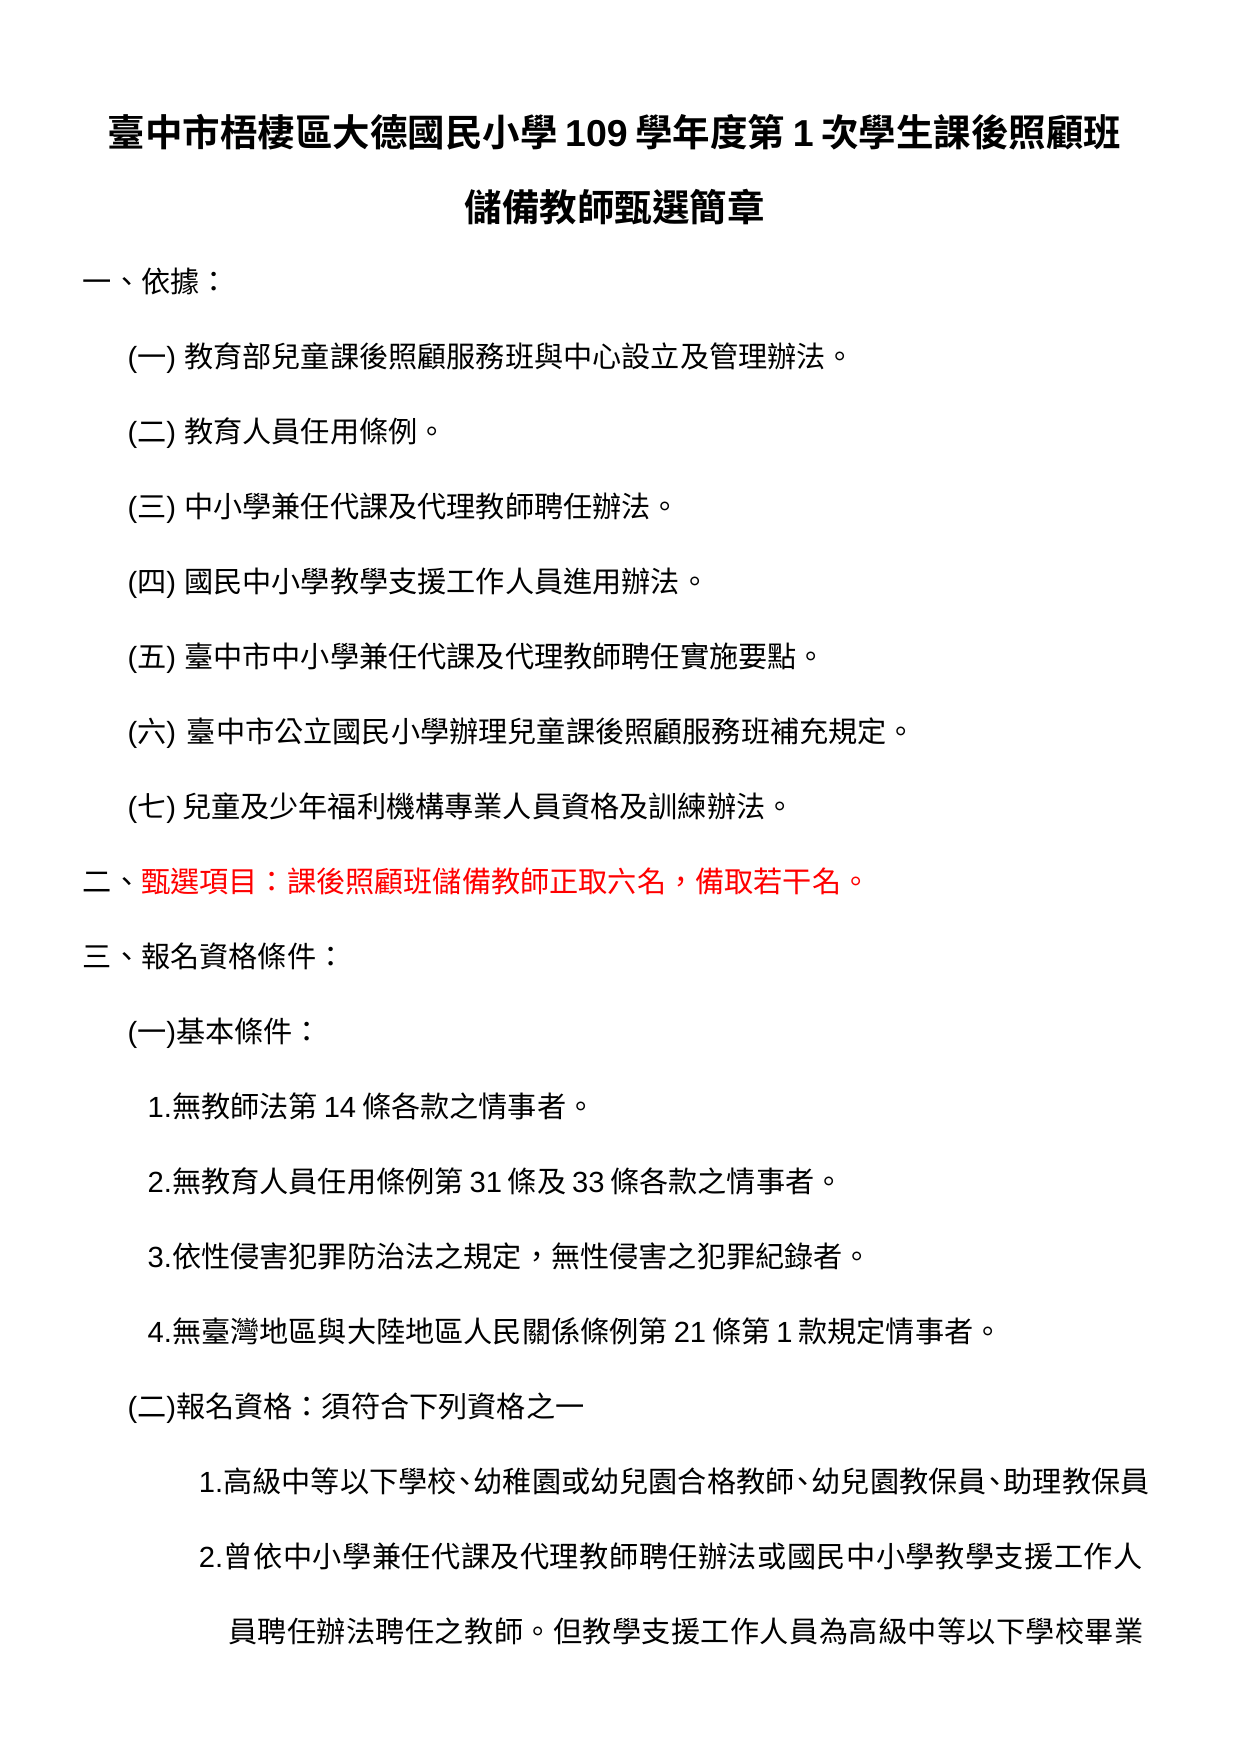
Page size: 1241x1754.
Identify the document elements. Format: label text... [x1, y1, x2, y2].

text 三、報名資格條件： [83, 917, 1146, 992]
text 1.無教師法第14條各款之情事者。 [83, 1067, 1146, 1142]
text (二) 教育人員任用條例。 [127, 392, 1146, 467]
text 臺中市梧棲區大德國民小學109學年度第1次學生課後照顧班 [83, 92, 1146, 167]
text 二、甄選項目：課後照顧班儲備教師正取六名，備取若干名。 [83, 842, 1146, 917]
text 一、依據： [83, 242, 1146, 317]
text (七) 兒童及少年福利機構專業人員資格及訓練辦法。 [127, 767, 1146, 842]
text (一)基本條件： [127, 992, 1146, 1067]
text 儲備教師甄選簡章 [83, 167, 1146, 242]
text 2.無教育人員任用條例第31條及33條各款之情事者。 [83, 1142, 1146, 1217]
text (五) 臺中市中小學兼任代課及代理教師聘任實施要點。 [127, 617, 1146, 692]
text 1.高級中等以下學校、幼稚園或幼兒園合格教師、幼兒園教保員、助理教保員。 [199, 1442, 1146, 1517]
text (四) 國民中小學教學支援工作人員進用辦法。 [127, 542, 1146, 617]
text 4.無臺灣地區與大陸地區人民關係條例第21條第1款規定情事者。 [83, 1292, 1146, 1367]
text 2.曾依中小學兼任代課及代理教師聘任辦法或國民中小學教學支援工作人員聘任辦法聘任之教師。但教學支援工作人員為高級中等以下學校畢業 [199, 1517, 1146, 1667]
text 3.依性侵害犯罪防治法之規定，無性侵害之犯罪紀錄者。 [83, 1217, 1146, 1292]
text (二)報名資格：須符合下列資格之一 [127, 1367, 1146, 1442]
text (一) 教育部兒童課後照顧服務班與中心設立及管理辦法。 [127, 317, 1146, 392]
text (三) 中小學兼任代課及代理教師聘任辦法。 [127, 467, 1146, 542]
text (六) 臺中市公立國民小學辦理兒童課後照顧服務班補充規定。 [127, 692, 1146, 767]
